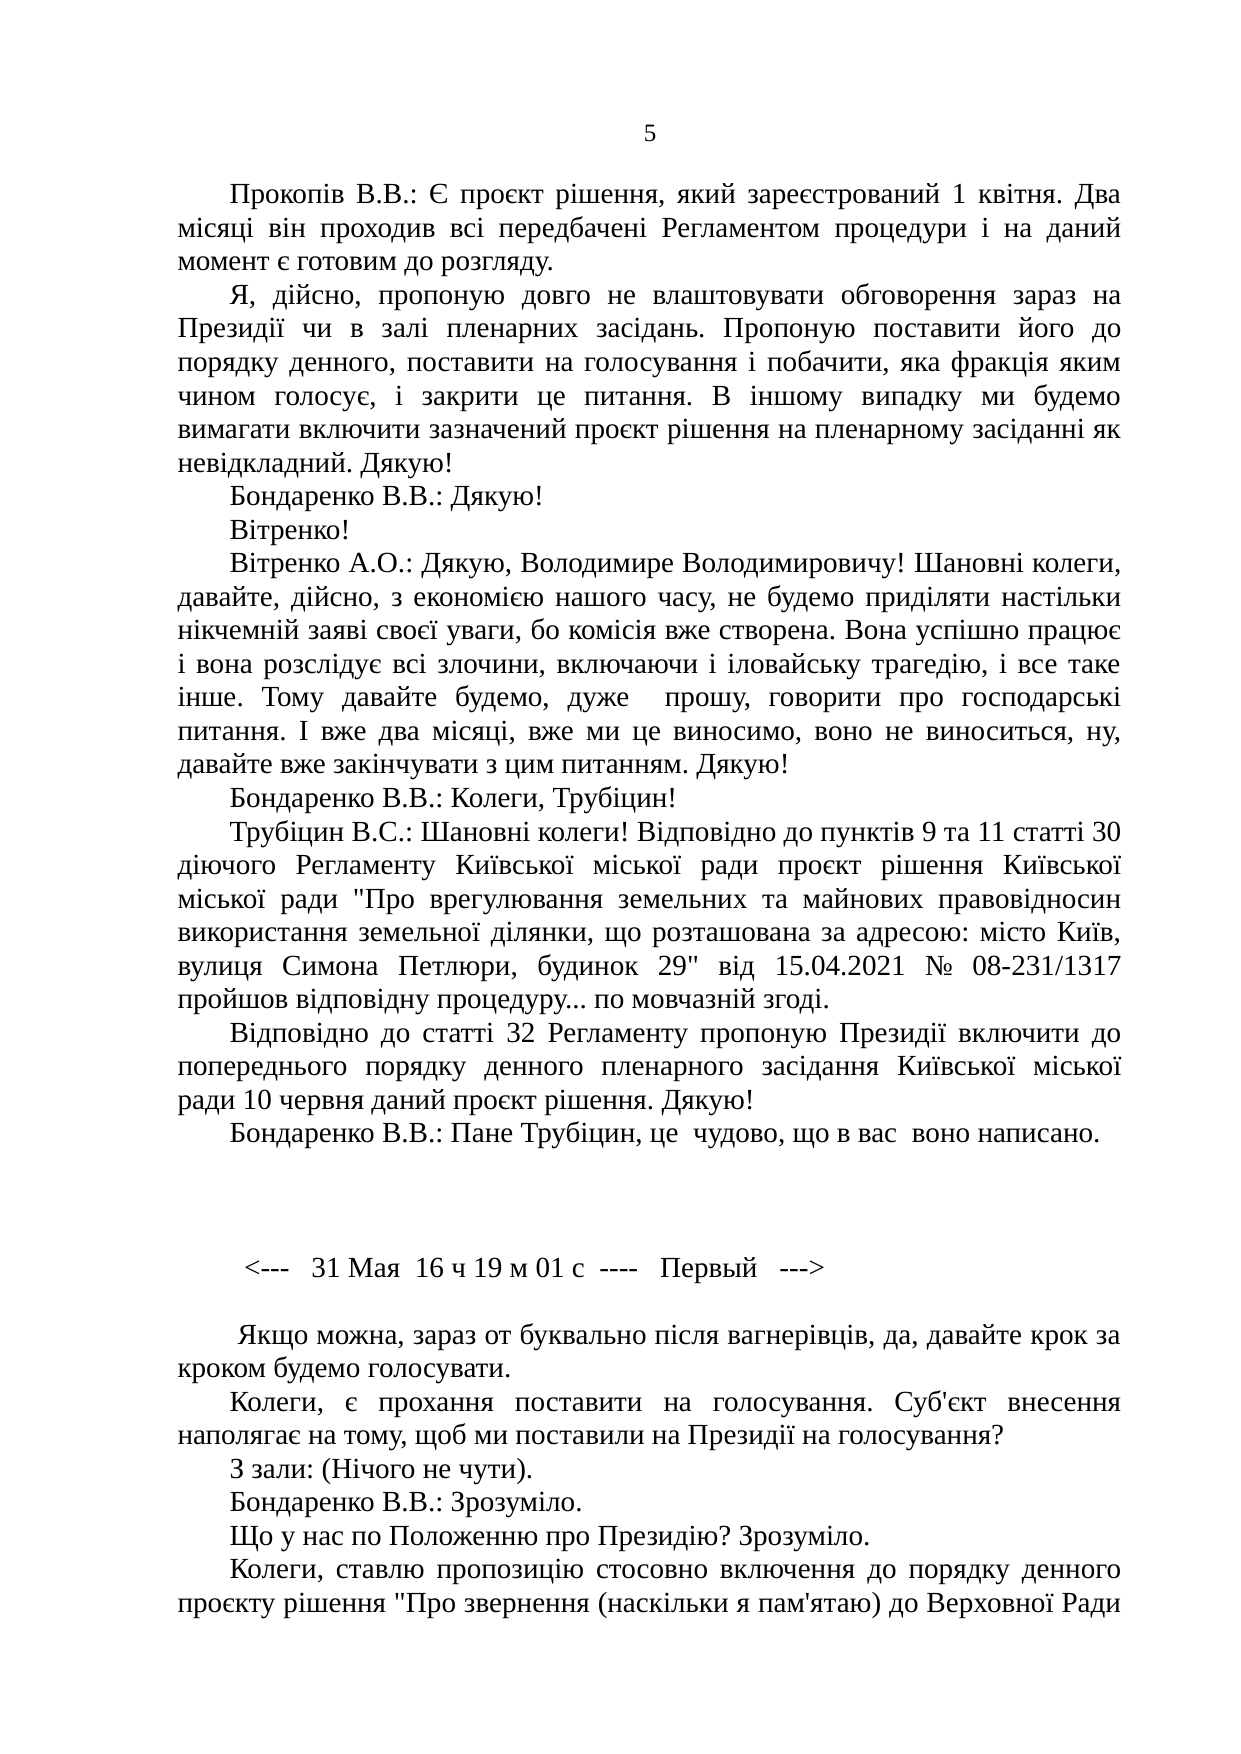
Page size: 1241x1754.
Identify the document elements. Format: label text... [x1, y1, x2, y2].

text Прокопів В.В.: Є проєкт рішення, який зареєстрований 1 квітня. Два місяці він проходив всі передбачені Регламентом процедури і на даний момент є готовим до розгляду. [177, 176, 1122, 277]
text Бондаренко В.В.: Пане Трубіцин, це чудово, що в вас воно написано. [177, 1116, 1122, 1149]
text Колеги, є прохання поставити на голосування. Суб'єкт внесення наполягає на тому, щоб ми поставили на Президії на голосування? [177, 1384, 1122, 1451]
text Бондаренко В.В.: Зрозуміло. [177, 1484, 1122, 1518]
text Вітренко А.О.: Дякую, Володимире Володимировичу! Шановні колеги, давайте, дійсно, з економією нашого часу, не будемо приділяти настільки нікчемній заяві своєї уваги, бо комісія вже створена. Вона успішно працює і вона розслідує всі злочини, включаючи і іловайську трагедію, і все таке інше. Тому давайте будемо, дуже прошу, говорити про господарські питання. І вже два місяці, вже ми це виносимо, воно не виноситься, ну, давайте вже закінчувати з цим питанням. Дякую! [177, 545, 1122, 780]
text Бондаренко В.В.: Колеги, Трубіцин! [177, 780, 1122, 814]
text Колеги, ставлю пропозицію стосовно включення до порядку денного проєкту рішення "Про звернення (наскільки я пам'ятаю) до Верховної Ради [177, 1552, 1122, 1619]
text Трубіцин В.С.: Шановні колеги! Відповідно до пунктів 9 та 11 статті 30 діючого Регламенту Київської міської ради проєкт рішення Київської міської ради "Про врегулювання земельних та майнових правовідносин використання земельної ділянки, що розташована за адресою: місто Київ, вулиця Симона Петлюри, будинок 29" від 15.04.2021 № 08-231/1317 пройшов відповідну процедуру... по мовчазній згоді. [177, 814, 1122, 1015]
text <--- 31 Мая 16 ч 19 м 01 с ---- Первый ---> [177, 1250, 1122, 1283]
text Бондаренко В.В.: Дякую! [177, 478, 1122, 512]
text З зали: (Нічого не чути). [177, 1451, 1122, 1484]
text Вітренко! [177, 512, 1122, 545]
text Я, дійсно, пропоную довго не влаштовувати обговорення зараз на Президії чи в залі пленарних засідань. Пропоную поставити його до порядку денного, поставити на голосування і побачити, яка фракція яким чином голосує, і закрити це питання. В іншому випадку ми будемо вимагати включити зазначений проєкт рішення на пленарному засіданні як невідкладний. Дякую! [177, 277, 1122, 478]
text Відповідно до статті 32 Регламенту пропоную Президії включити до попереднього порядку денного пленарного засідання Київської міської ради 10 червня даний проєкт рішення. Дякую! [177, 1015, 1122, 1116]
text Що у нас по Положенню про Президію? Зрозуміло. [177, 1518, 1122, 1552]
text Якщо можна, зараз от буквально після вагнерівців, да, давайте крок за кроком будемо голосувати. [177, 1317, 1122, 1384]
